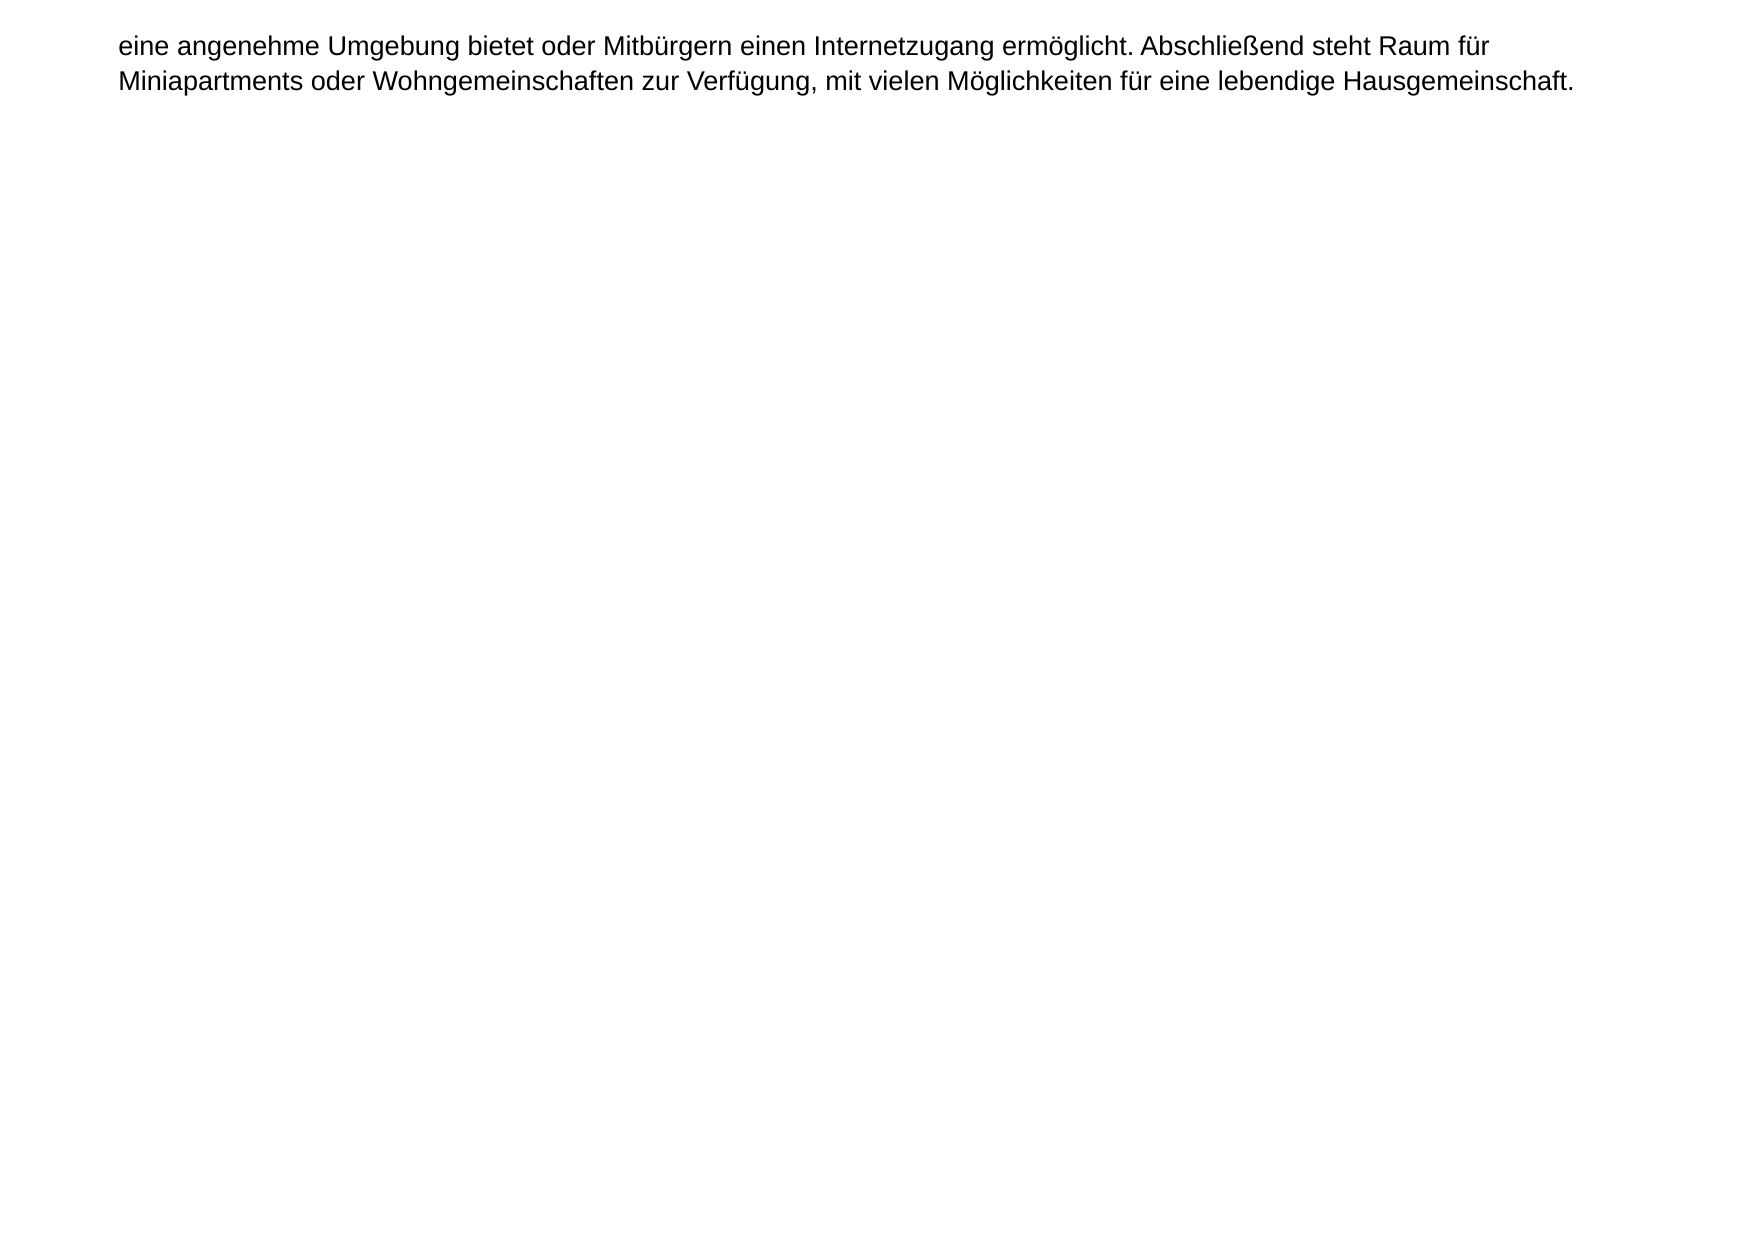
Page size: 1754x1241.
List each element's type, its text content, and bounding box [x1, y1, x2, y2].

text eine angenehme Umgebung bietet oder Mitbürgern einen Internetzugang ermöglicht. Abschließend steht Raum für Miniapartments oder Wohngemeinschaften zur Verfügung, mit vielen Möglichkeiten für eine lebendige Hausgemeinschaft. [118, 29, 1636, 97]
